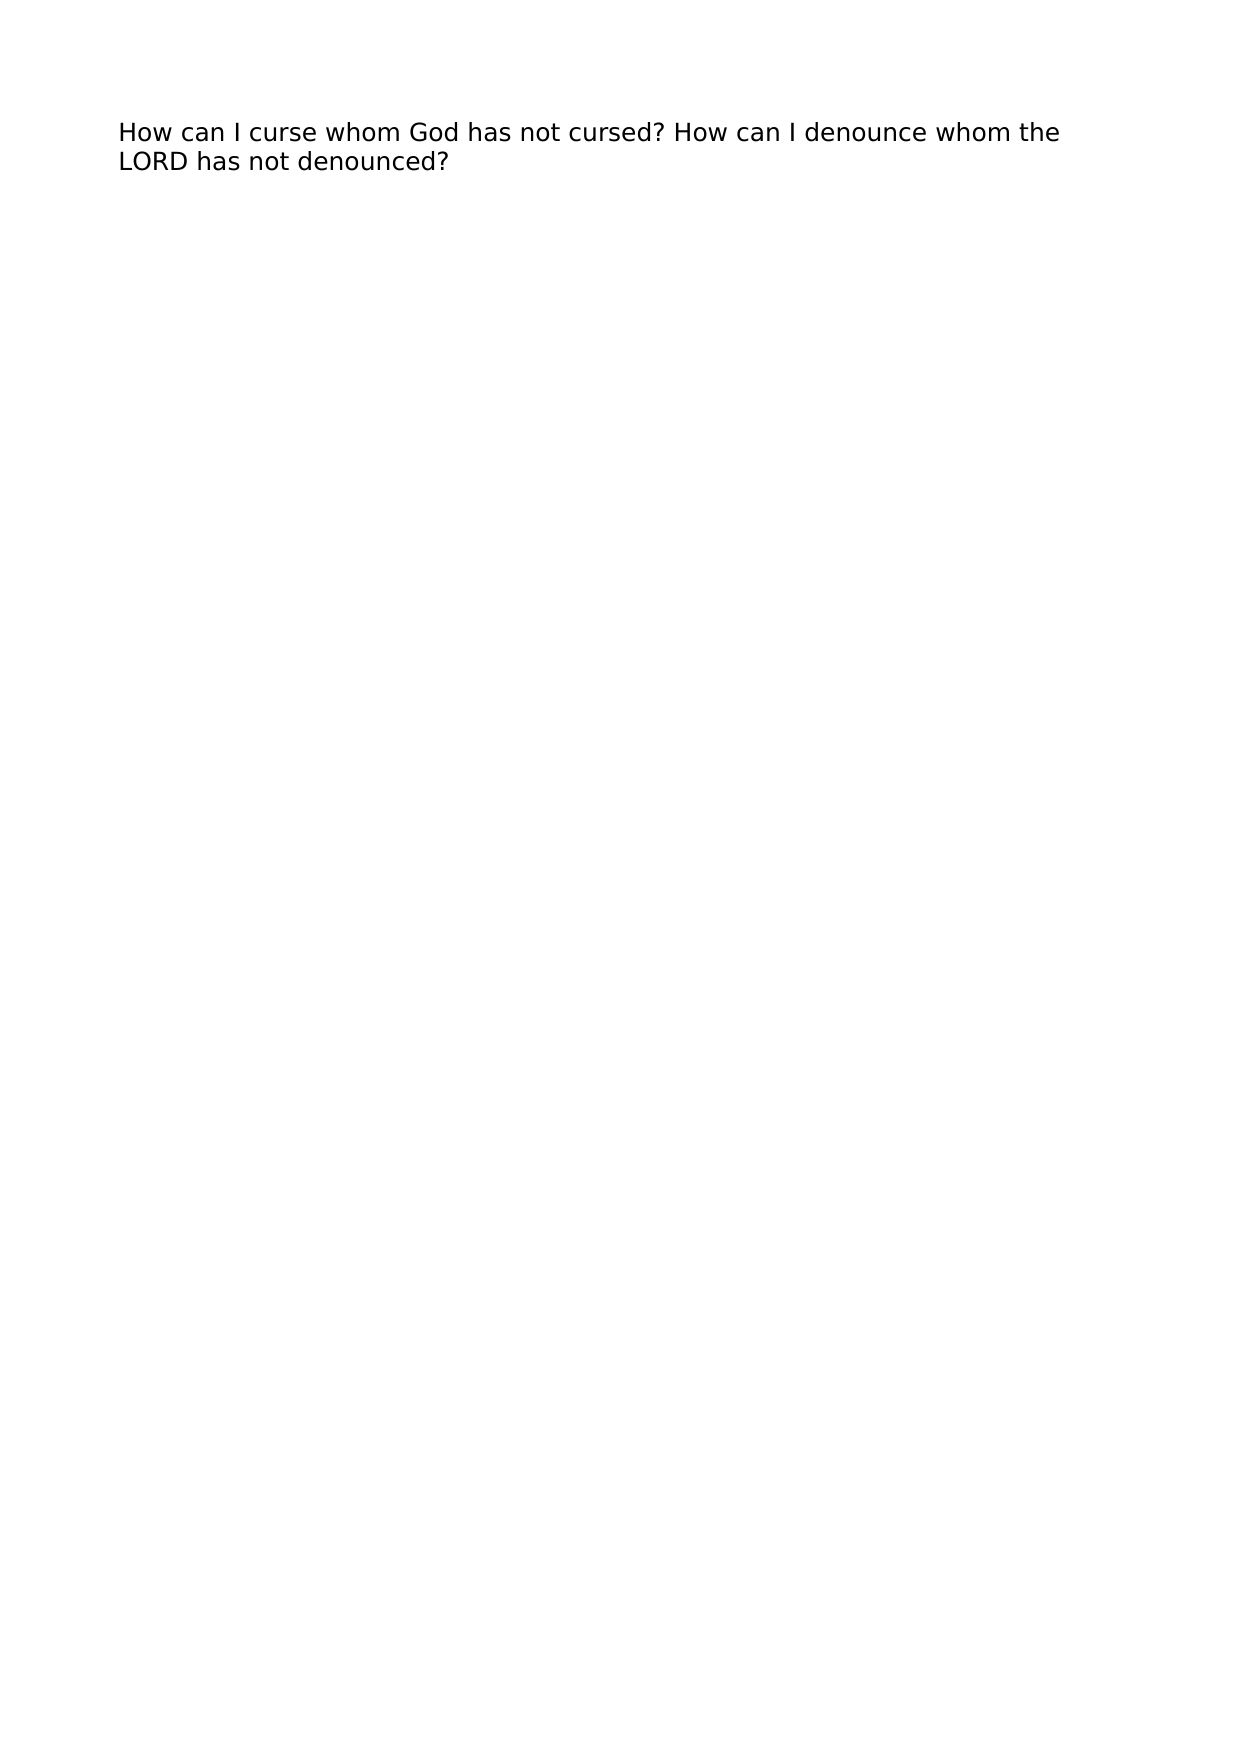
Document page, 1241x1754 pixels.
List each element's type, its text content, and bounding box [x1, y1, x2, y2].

text How can I curse whom God has not cursed? How can I denounce whom the LORD has not denounced? [118, 118, 1122, 176]
